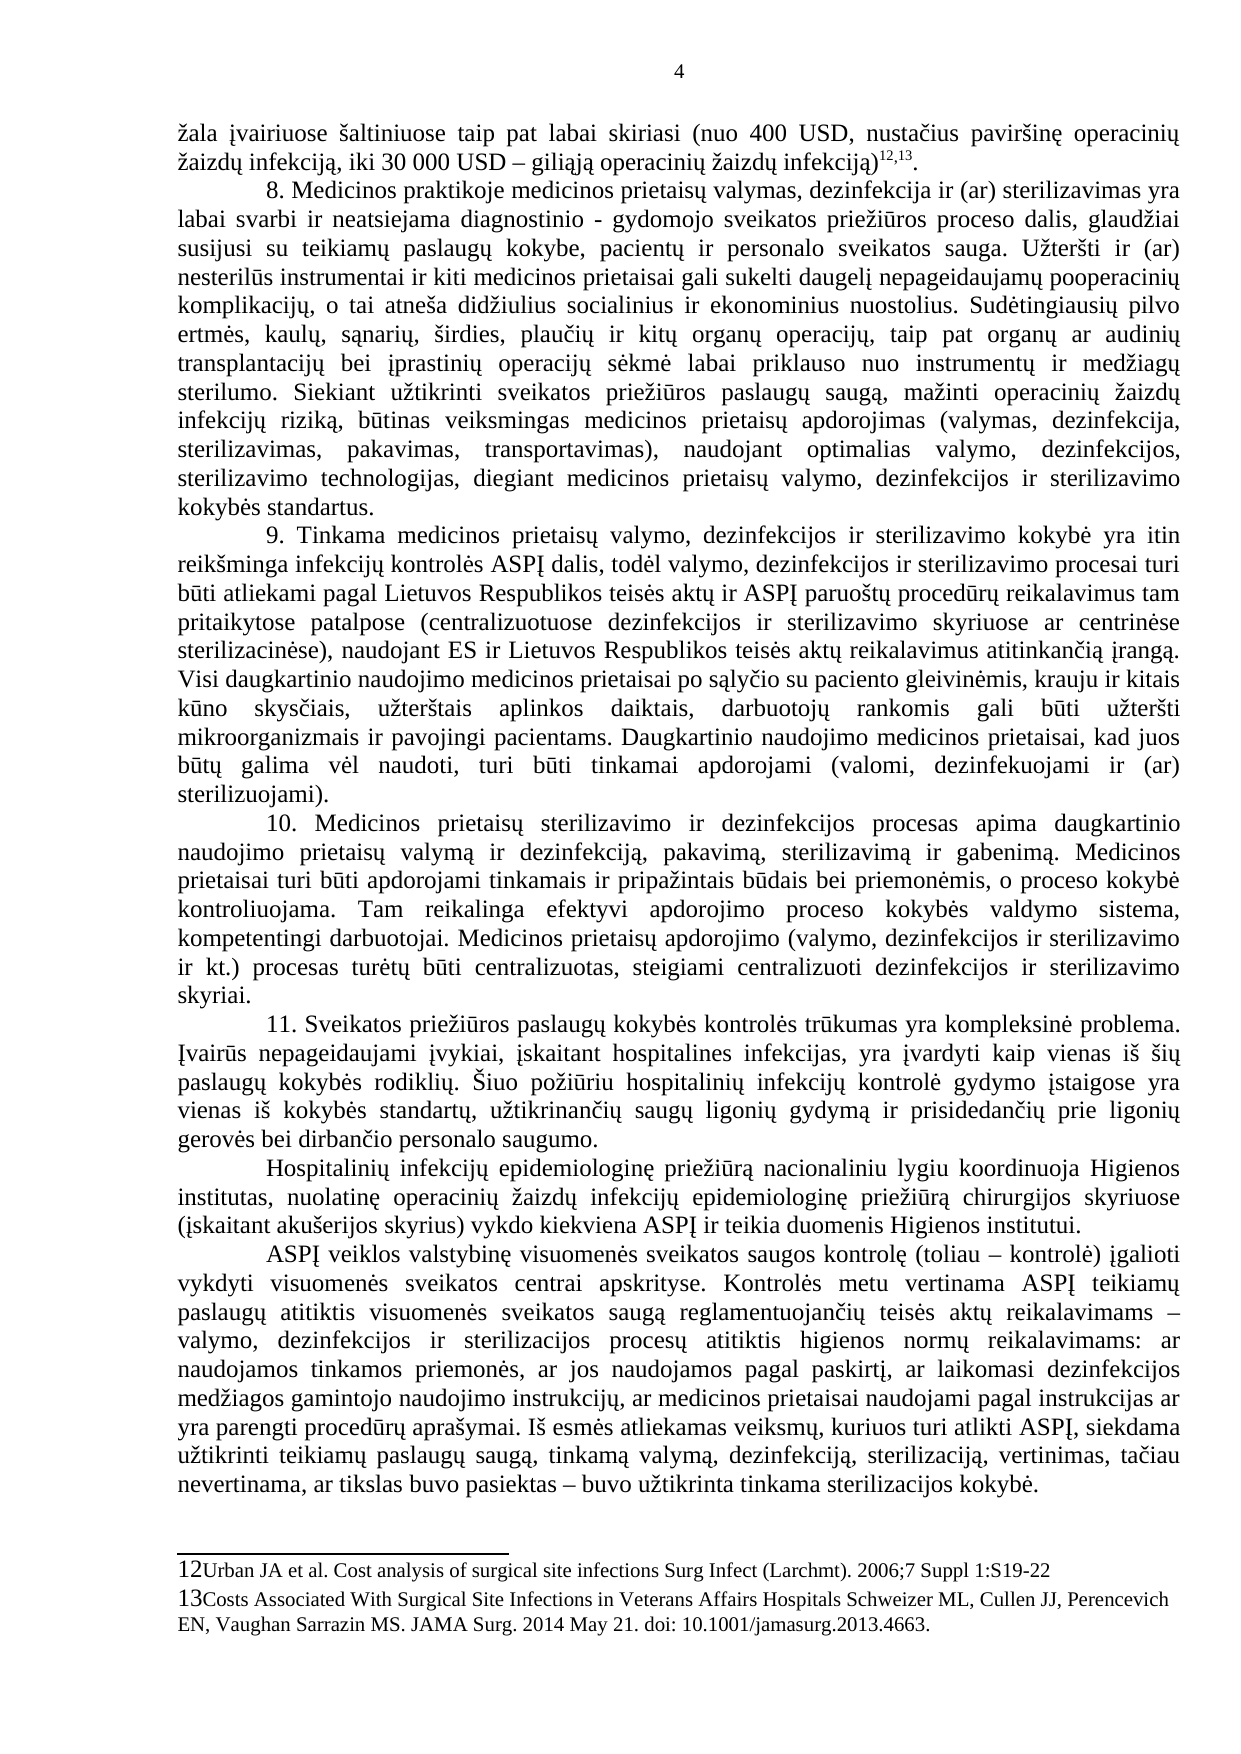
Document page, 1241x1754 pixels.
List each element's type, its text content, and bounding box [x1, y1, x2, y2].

text ASPĮ veiklos valstybinę visuomenės sveikatos saugos kontrolę (toliau – kontrolė) įgalioti vykdyti visuomenės sveikatos centrai apskrityse. Kontrolės metu vertinama ASPĮ teikiamų paslaugų atitiktis visuomenės sveikatos saugą reglamentuojančių teisės aktų reikalavimams – valymo, dezinfekcijos ir sterilizacijos procesų atitiktis higienos normų reikalavimams: ar naudojamos tinkamos priemonės, ar jos naudojamos pagal paskirtį, ar laikomasi dezinfekcijos medžiagos gamintojo naudojimo instrukcijų, ar medicinos prietaisai naudojami pagal instrukcijas ar yra parengti procedūrų aprašymai. Iš esmės atliekamas veiksmų, kuriuos turi atlikti ASPĮ, siekdama užtikrinti teikiamų paslaugų saugą, tinkamą valymą, dezinfekciją, sterilizaciją, vertinimas, tačiau nevertinama, ar tikslas buvo pasiektas – buvo užtikrinta tinkama sterilizacijos kokybė. [177, 1239, 1181, 1498]
text 8. Medicinos praktikoje medicinos prietaisų valymas, dezinfekcija ir (ar) sterilizavimas yra labai svarbi ir neatsiejama diagnostinio - gydomojo sveikatos priežiūros proceso dalis, glaudžiai susijusi su teikiamų paslaugų kokybe, pacientų ir personalo sveikatos sauga. Užteršti ir (ar) nesterilūs instrumentai ir kiti medicinos prietaisai gali sukelti daugelį nepageidaujamų pooperacinių komplikacijų, o tai atneša didžiulius socialinius ir ekonominius nuostolius. Sudėtingiausių pilvo ertmės, kaulų, sąnarių, širdies, plaučių ir kitų organų operacijų, taip pat organų ar audinių transplantacijų bei įprastinių operacijų sėkmė labai priklauso nuo instrumentų ir medžiagų sterilumo. Siekiant užtikrinti sveikatos priežiūros paslaugų saugą, mažinti operacinių žaizdų infekcijų riziką, būtinas veiksmingas medicinos prietaisų apdorojimas (valymas, dezinfekcija, sterilizavimas, pakavimas, transportavimas), naudojant optimalias valymo, dezinfekcijos, sterilizavimo technologijas, diegiant medicinos prietaisų valymo, dezinfekcijos ir sterilizavimo kokybės standartus. [177, 176, 1181, 521]
text 10. Medicinos prietaisų sterilizavimo ir dezinfekcijos procesas apima daugkartinio naudojimo prietaisų valymą ir dezinfekciją, pakavimą, sterilizavimą ir gabenimą. Medicinos prietaisai turi būti apdorojami tinkamais ir pripažintais būdais bei priemonėmis, o proceso kokybė kontroliuojama. Tam reikalinga efektyvi apdorojimo proceso kokybės valdymo sistema, kompetentingi darbuotojai. Medicinos prietaisų apdorojimo (valymo, dezinfekcijos ir sterilizavimo ir kt.) procesas turėtų būti centralizuotas, steigiami centralizuoti dezinfekcijos ir sterilizavimo skyriai. [177, 808, 1181, 1009]
text 11. Sveikatos priežiūros paslaugų kokybės kontrolės trūkumas yra kompleksinė problema. Įvairūs nepageidaujami įvykiai, įskaitant hospitalines infekcijas, yra įvardyti kaip vienas iš šių paslaugų kokybės rodiklių. Šiuo požiūriu hospitalinių infekcijų kontrolė gydymo įstaigose yra vienas iš kokybės standartų, užtikrinančių saugų ligonių gydymą ir prisidedančių prie ligonių gerovės bei dirbančio personalo saugumo. [177, 1009, 1181, 1153]
text Urban JA et al. Cost analysis of surgical site infections Surg Infect (Larchmt). 2006;7 Suppl 1:S19-22 [177, 1554, 1181, 1583]
text žala įvairiuose šaltiniuose taip pat labai skiriasi (nuo 400 USD, nustačius paviršinę operacinių žaizdų infekciją, iki 30 000 USD – giliąją operacinių žaizdų infekciją),. [177, 118, 1181, 176]
text Hospitalinių infekcijų epidemiologinę priežiūrą nacionaliniu lygiu koordinuoja Higienos institutas, nuolatinę operacinių žaizdų infekcijų epidemiologinę priežiūrą chirurgijos skyriuose (įskaitant akušerijos skyrius) vykdo kiekviena ASPĮ ir teikia duomenis Higienos institutui. [177, 1153, 1181, 1239]
text Costs Associated With Surgical Site Infections in Veterans Affairs Hospitals Schweizer ML, Cullen JJ, Perencevich EN, Vaughan Sarrazin MS. JAMA Surg. 2014 May 21. doi: 10.1001/jamasurg.2013.4663. [177, 1583, 1181, 1636]
text 9. Tinkama medicinos prietaisų valymo, dezinfekcijos ir sterilizavimo kokybė yra itin reikšminga infekcijų kontrolės ASPĮ dalis, todėl valymo, dezinfekcijos ir sterilizavimo procesai turi būti atliekami pagal Lietuvos Respublikos teisės aktų ir ASPĮ paruoštų procedūrų reikalavimus tam pritaikytose patalpose (centralizuotuose dezinfekcijos ir sterilizavimo skyriuose ar centrinėse sterilizacinėse), naudojant ES ir Lietuvos Respublikos teisės aktų reikalavimus atitinkančią įrangą. Visi daugkartinio naudojimo medicinos prietaisai po sąlyčio su paciento gleivinėmis, krauju ir kitais kūno skysčiais, užterštais aplinkos daiktais, darbuotojų rankomis gali būti užteršti mikroorganizmais ir pavojingi pacientams. Daugkartinio naudojimo medicinos prietaisai, kad juos būtų galima vėl naudoti, turi būti tinkamai apdorojami (valomi, dezinfekuojami ir (ar) sterilizuojami). [177, 521, 1181, 808]
